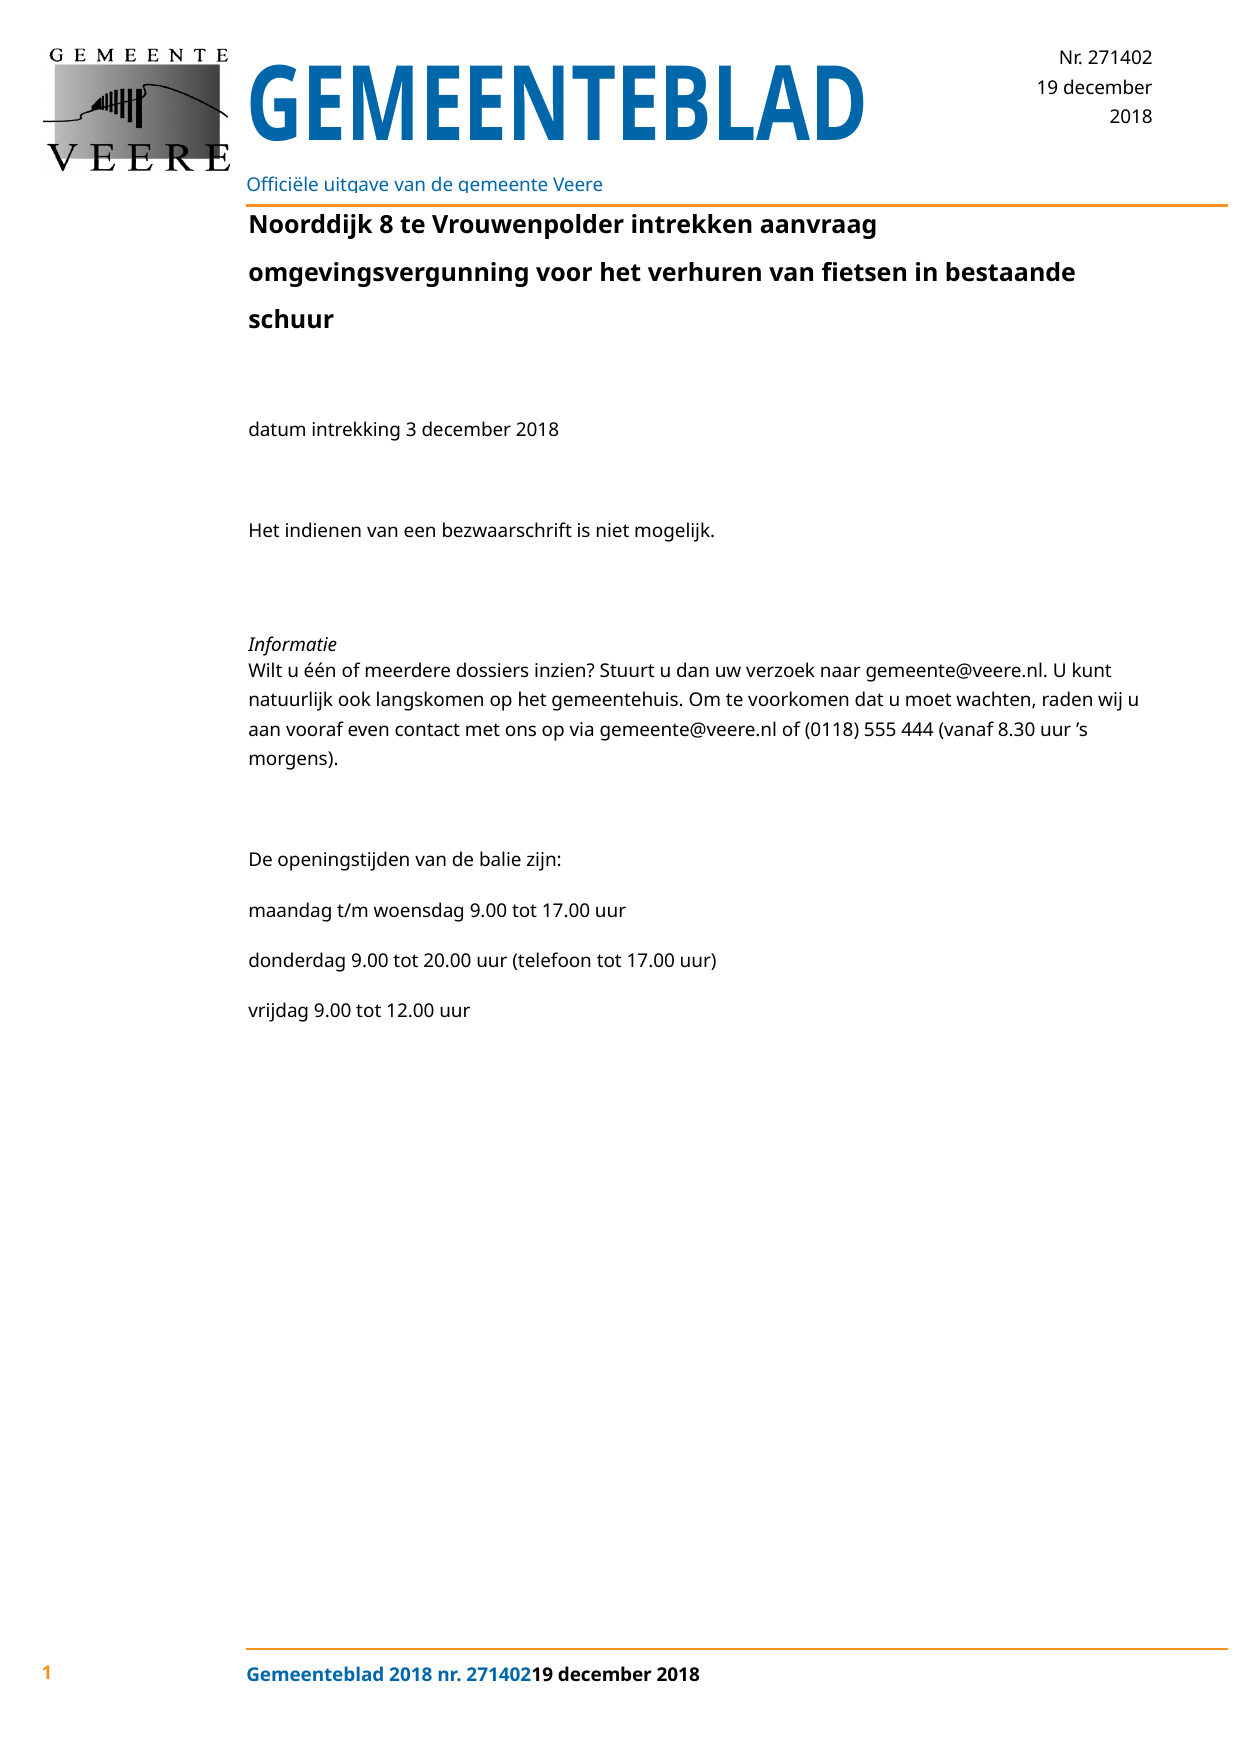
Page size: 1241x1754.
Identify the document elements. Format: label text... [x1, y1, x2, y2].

text vrijdag 9.00 tot 12.00 uur [248, 998, 1152, 1023]
text Wilt u één of meerdere dossiers inzien? Stuurt u dan uw verzoek naar gemeente@veere.nl. U kunt natuurlijk ook langskomen op het gemeentehuis. Om te voorkomen dat u moet wachten, raden wij u aan vooraf even contact met ons op via gemeente@veere.nl of (0118) 555 444 (vanaf 8.30 uur ’s morgens). [248, 657, 1152, 771]
text De openingstijden van de balie zijn: [248, 846, 1152, 872]
text Informatie [248, 631, 1152, 657]
text Het indienen van een bezwaarschrift is niet mogelijk. [248, 517, 1152, 542]
text maandag t/m woensdag 9.00 tot 17.00 uur [248, 897, 1152, 923]
picture [41, 47, 231, 172]
text datum intrekking 3 december 2018 [248, 416, 1152, 442]
text donderdag 9.00 tot 20.00 uur (telefoon tot 17.00 uur) [248, 947, 1152, 973]
text Noorddijk 8 te Vrouwenpolder intrekken aanvraag omgevingsvergunning voor het verhuren van fietsen in bestaande schuur [248, 207, 1152, 336]
